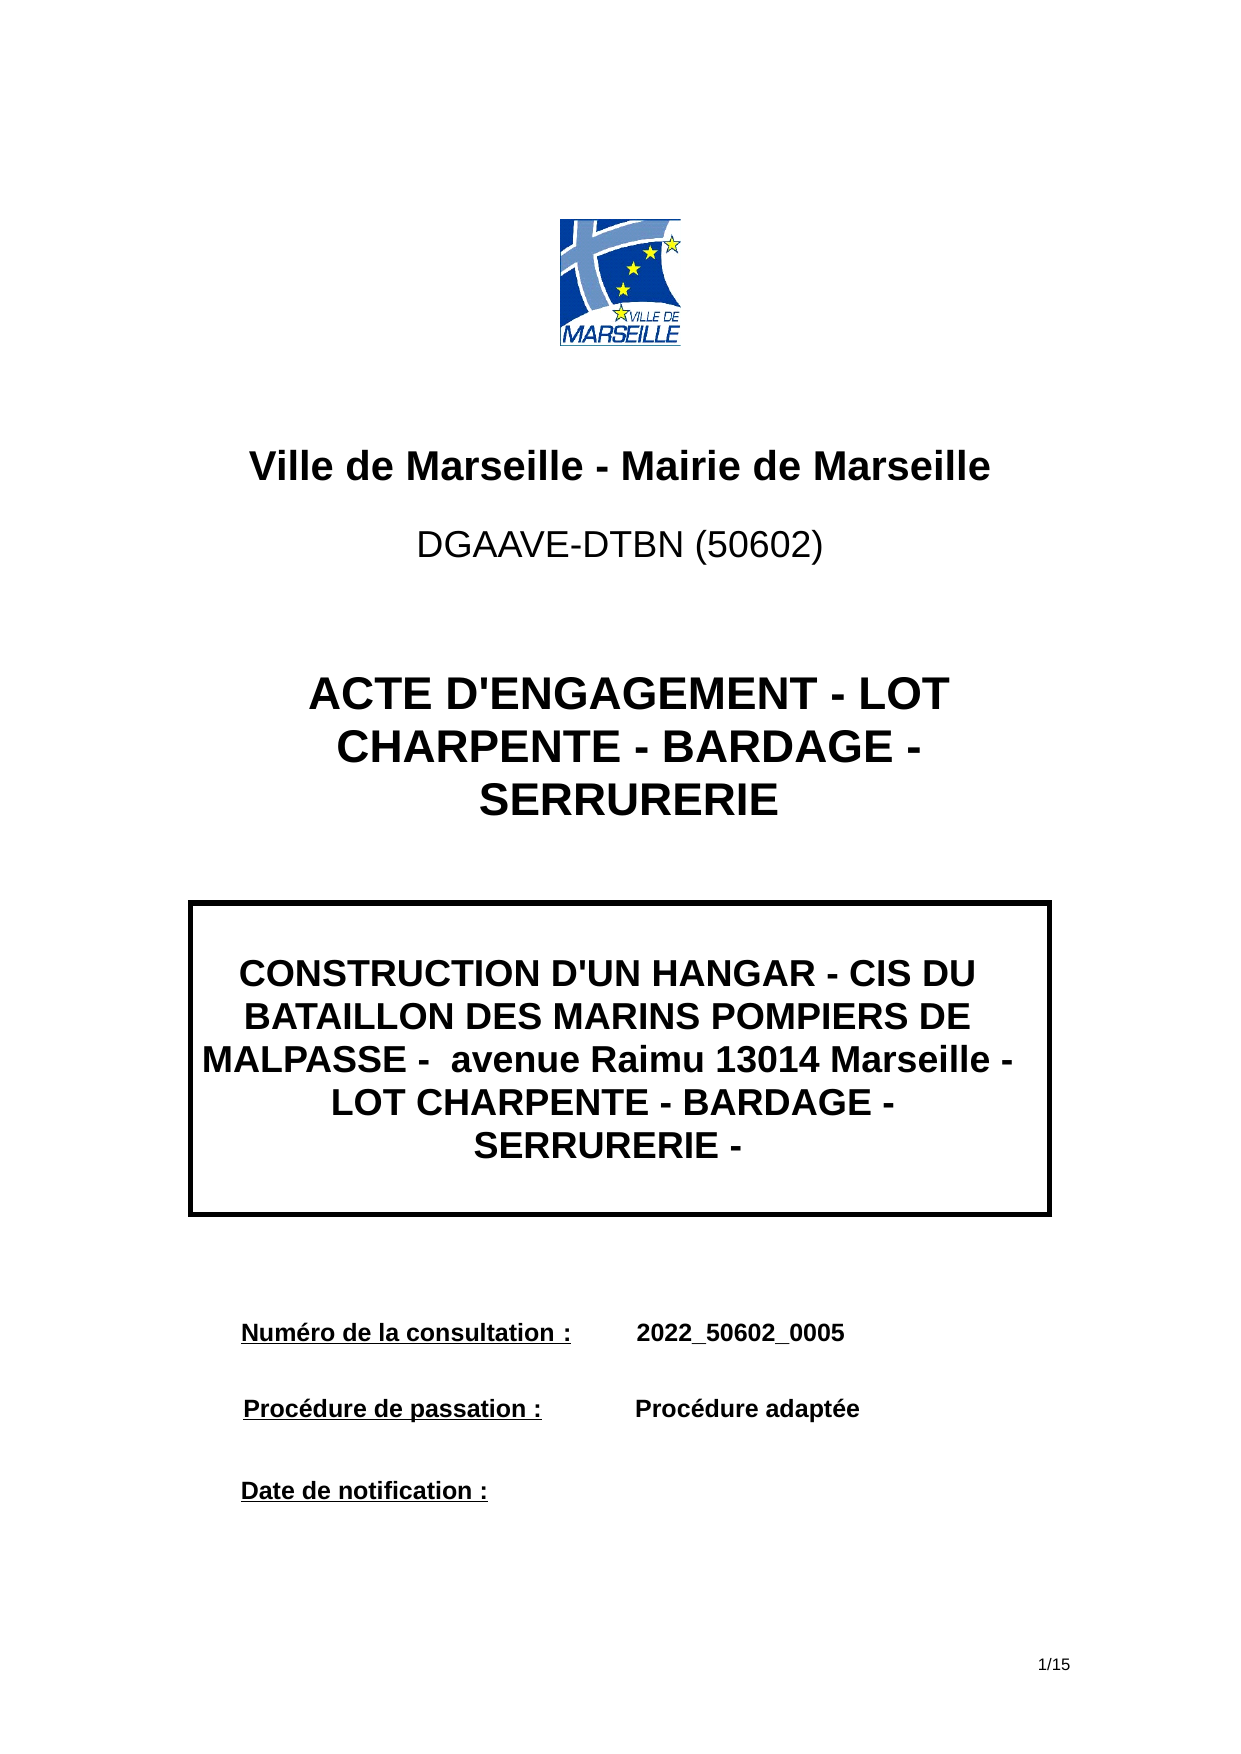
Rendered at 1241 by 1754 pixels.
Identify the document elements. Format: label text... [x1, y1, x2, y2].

text Numéro de la consultation : 2022_50602_0005 [241, 1318, 1052, 1346]
text Procédure de passation : Procédure adaptée [243, 1394, 1052, 1423]
text CONSTRUCTION D'UN HANGAR - CIS DU BATAILLON DES MARINS POMPIERS DE MALPASSE - avenue Raimu 13014 Marseille - LOT CHARPENTE - BARDAGE - SERRURERIE - [193, 943, 1047, 1166]
text ACTE D'ENGAGEMENT - LOT CHARPENTE - BARDAGE - SERRURERIE [188, 667, 1070, 825]
text Date de notification : [241, 1476, 1052, 1504]
text Ville de Marseille - Mairie de Marseille [188, 441, 1052, 489]
text DGAAVE-DTBN (50602) [188, 523, 1052, 566]
